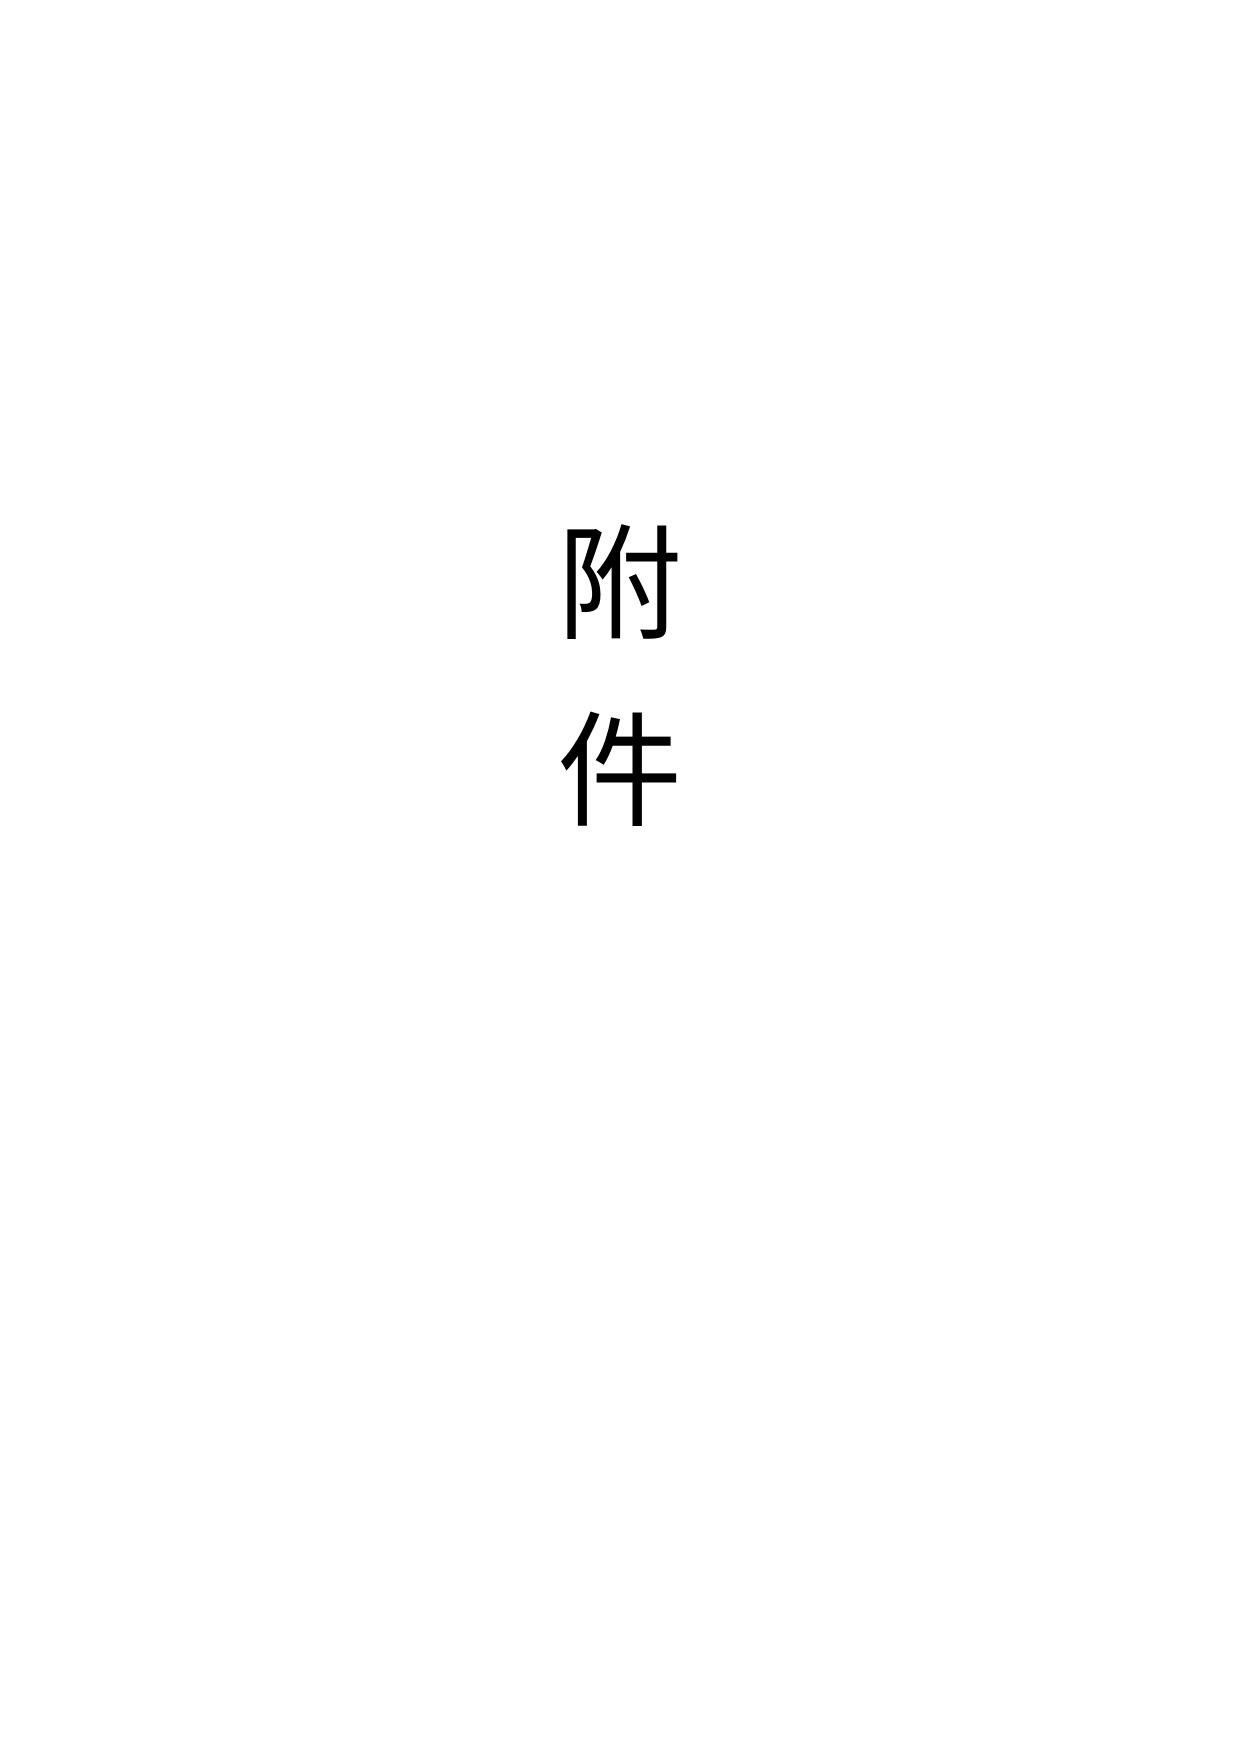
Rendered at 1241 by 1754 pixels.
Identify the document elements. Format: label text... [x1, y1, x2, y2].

text 附 [75, 471, 1165, 658]
text 件 [75, 658, 1165, 846]
